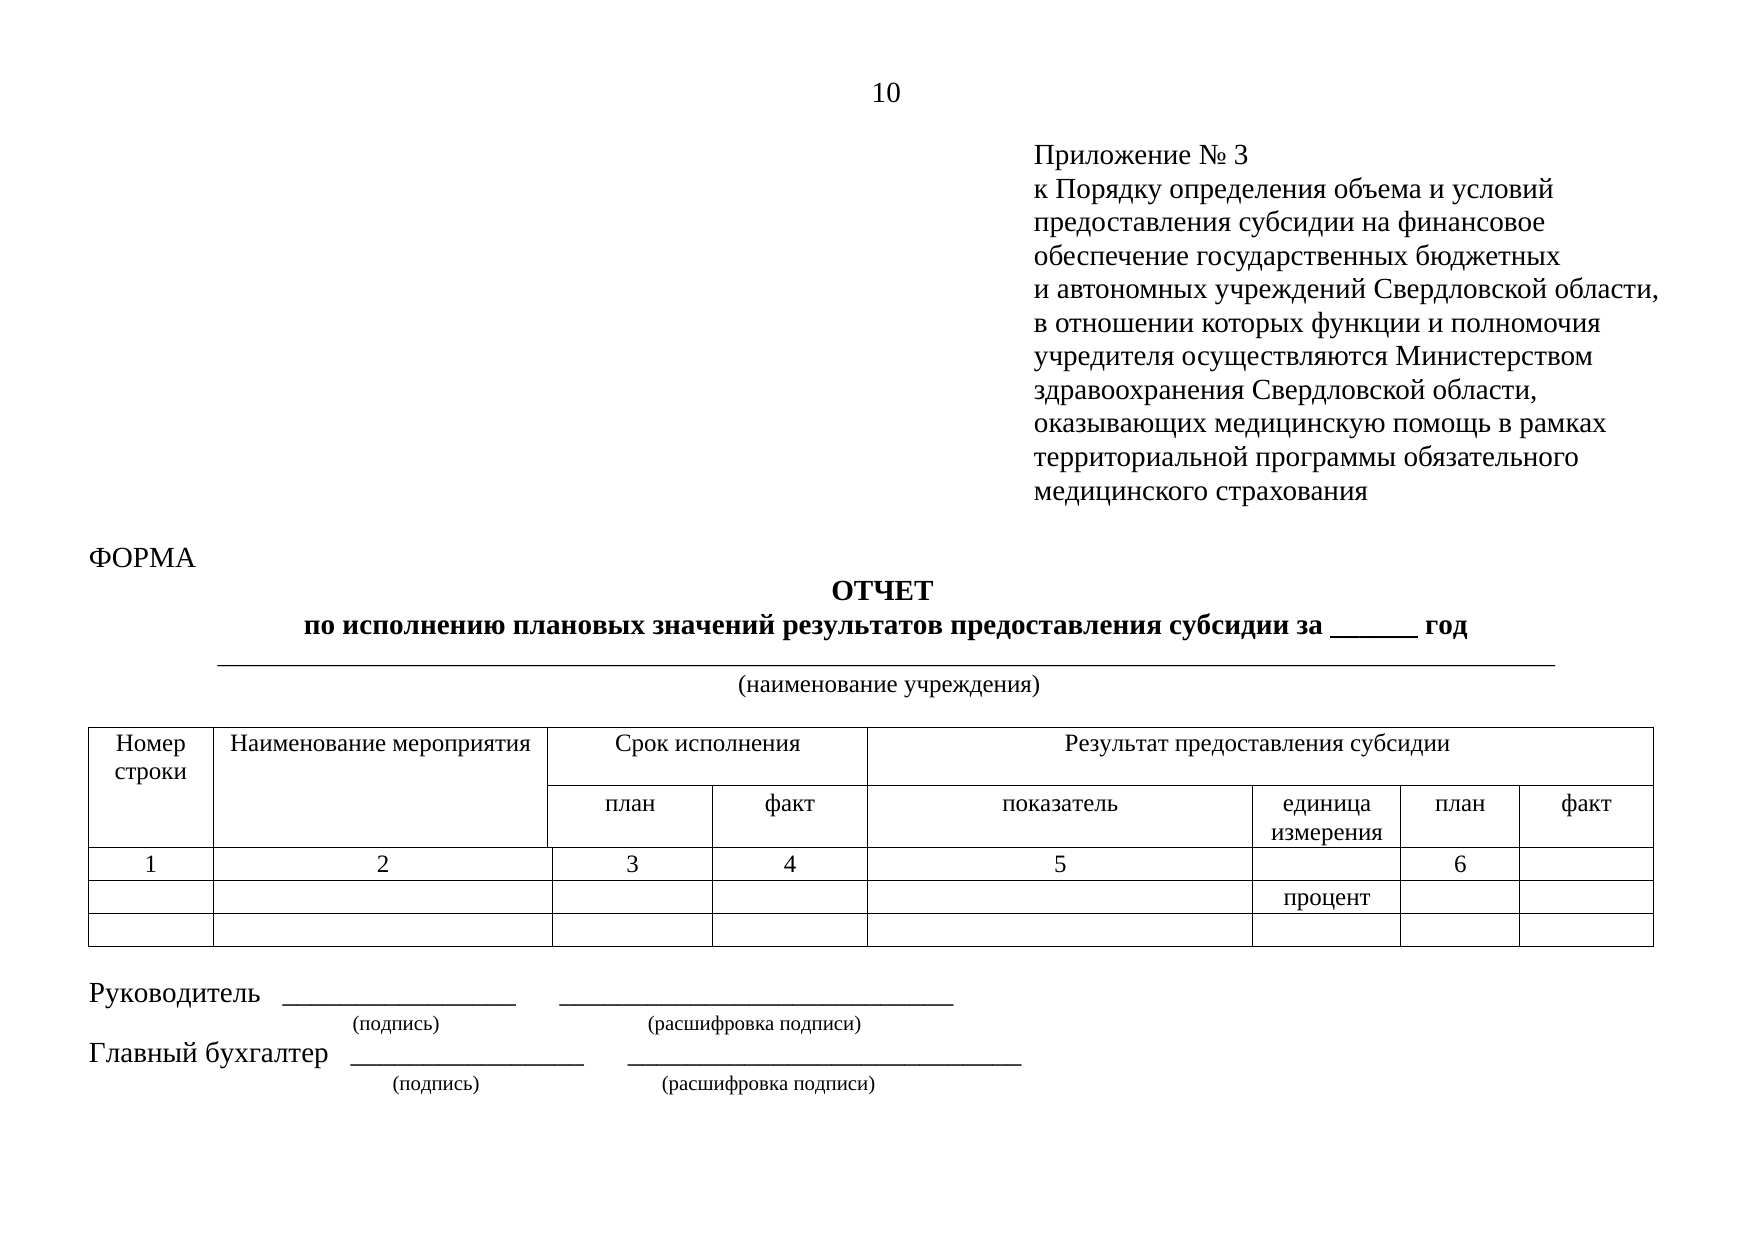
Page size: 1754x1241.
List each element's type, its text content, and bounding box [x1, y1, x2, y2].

table_cell 3 [553, 848, 712, 880]
table_cell [1253, 914, 1400, 946]
table_cell факт [1520, 786, 1653, 847]
table_cell 4 [713, 848, 867, 880]
text Главный бухгалтер ________________ ___________________________ [89, 1035, 1683, 1069]
table_cell 2 [214, 848, 552, 880]
table_cell [214, 914, 552, 946]
table_cell [868, 914, 1252, 946]
table_cell [553, 914, 712, 946]
table_cell показатель [868, 786, 1252, 847]
table_cell [868, 881, 1252, 913]
table_cell [1520, 914, 1653, 946]
table_cell [89, 914, 213, 946]
text (подпись) (расшифровка подписи) [89, 1069, 1683, 1095]
table_cell [553, 881, 712, 913]
text ФОРМА [89, 540, 1683, 573]
text ОТЧЕТ [89, 573, 1683, 607]
text (наименование учреждения) [89, 669, 1683, 698]
text к Порядку определения объема и условий предоставления субсидии на финансовое обеспечение государственных бюджетных и автономных учреждений Свердловской области, в отношении которых функции и полномочия учредителя осуществляются Министерством здравоохранения Свердловской области, оказывающих медицинскую помощь в рамках территориальной программы обязательного медицинского страхования [1034, 171, 1683, 506]
table_cell процент [1253, 881, 1400, 913]
table_cell [214, 881, 552, 913]
table_cell единица измерения [1253, 786, 1400, 847]
table_cell факт [713, 786, 867, 847]
table_header Наименование мероприятия [214, 728, 547, 847]
table_cell [89, 881, 213, 913]
table_cell [1401, 881, 1519, 913]
table_cell [713, 881, 867, 913]
table_cell [1520, 848, 1653, 880]
table_cell [1253, 848, 1400, 880]
text Приложение № 3 [89, 137, 1683, 171]
text (подпись) (расшифровка подписи) [89, 1009, 1683, 1035]
table_cell [713, 914, 867, 946]
table_cell 5 [868, 848, 1252, 880]
table_header Номер строки [89, 728, 213, 847]
table_cell [1401, 914, 1519, 946]
table_cell план [548, 786, 712, 847]
table_cell 1 [89, 848, 213, 880]
table_header Результат предоставления субсидии [868, 728, 1653, 785]
text ___________________________________________________________________________________________________________ [89, 640, 1683, 669]
text по исполнению плановых значений результатов предоставления субсидии за ______ год [89, 607, 1683, 640]
table_cell план [1401, 786, 1519, 847]
table_cell 6 [1401, 848, 1519, 880]
table_cell [1520, 881, 1653, 913]
text Руководитель ________________ ___________________________ [89, 975, 1683, 1009]
table_header Срок исполнения [548, 728, 867, 785]
